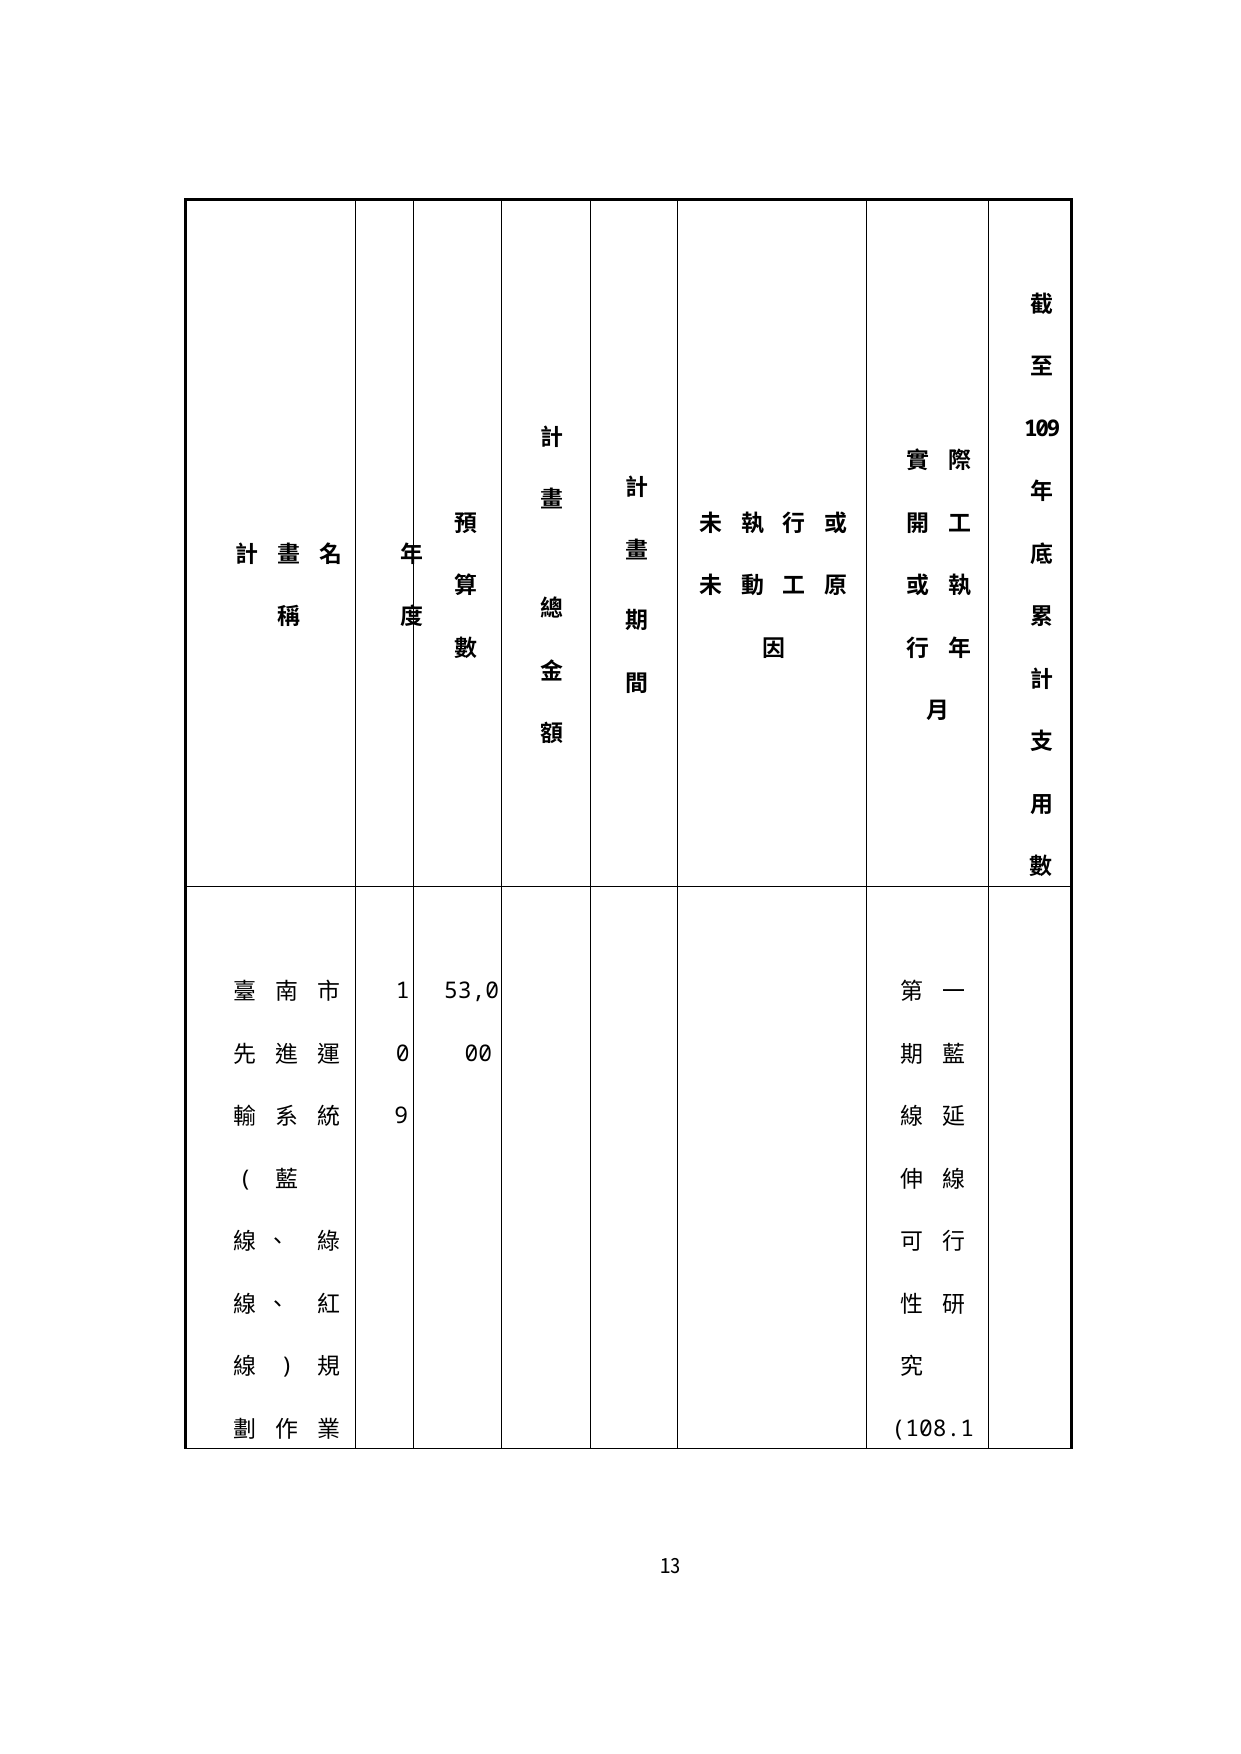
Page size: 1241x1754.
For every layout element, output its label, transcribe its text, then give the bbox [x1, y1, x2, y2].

table_header 年度 [356, 201, 413, 886]
table_cell [502, 887, 590, 1448]
table_header 預算數 [414, 201, 501, 886]
table_cell [591, 887, 677, 1448]
table_cell 第一期藍線延伸線可行性研究(108.1 [867, 887, 988, 1448]
table_cell 臺南市先進運輸系統(藍線、綠線、紅線)規劃作業 [187, 887, 355, 1448]
table_cell [989, 887, 1070, 1448]
table_cell [678, 887, 866, 1448]
table_header 未執行或未動工原因 [678, 201, 866, 886]
table_header 截至109年底累計支用數 [989, 201, 1070, 886]
table_header 計畫 期間 [591, 201, 677, 886]
table_header 計畫 總金額 [502, 201, 590, 886]
table_header 計畫名稱 [187, 201, 355, 886]
table_header 實際開工或執行年月 [867, 201, 988, 886]
table_cell 109 [356, 887, 413, 1448]
table_cell 53,000 [414, 887, 501, 1448]
